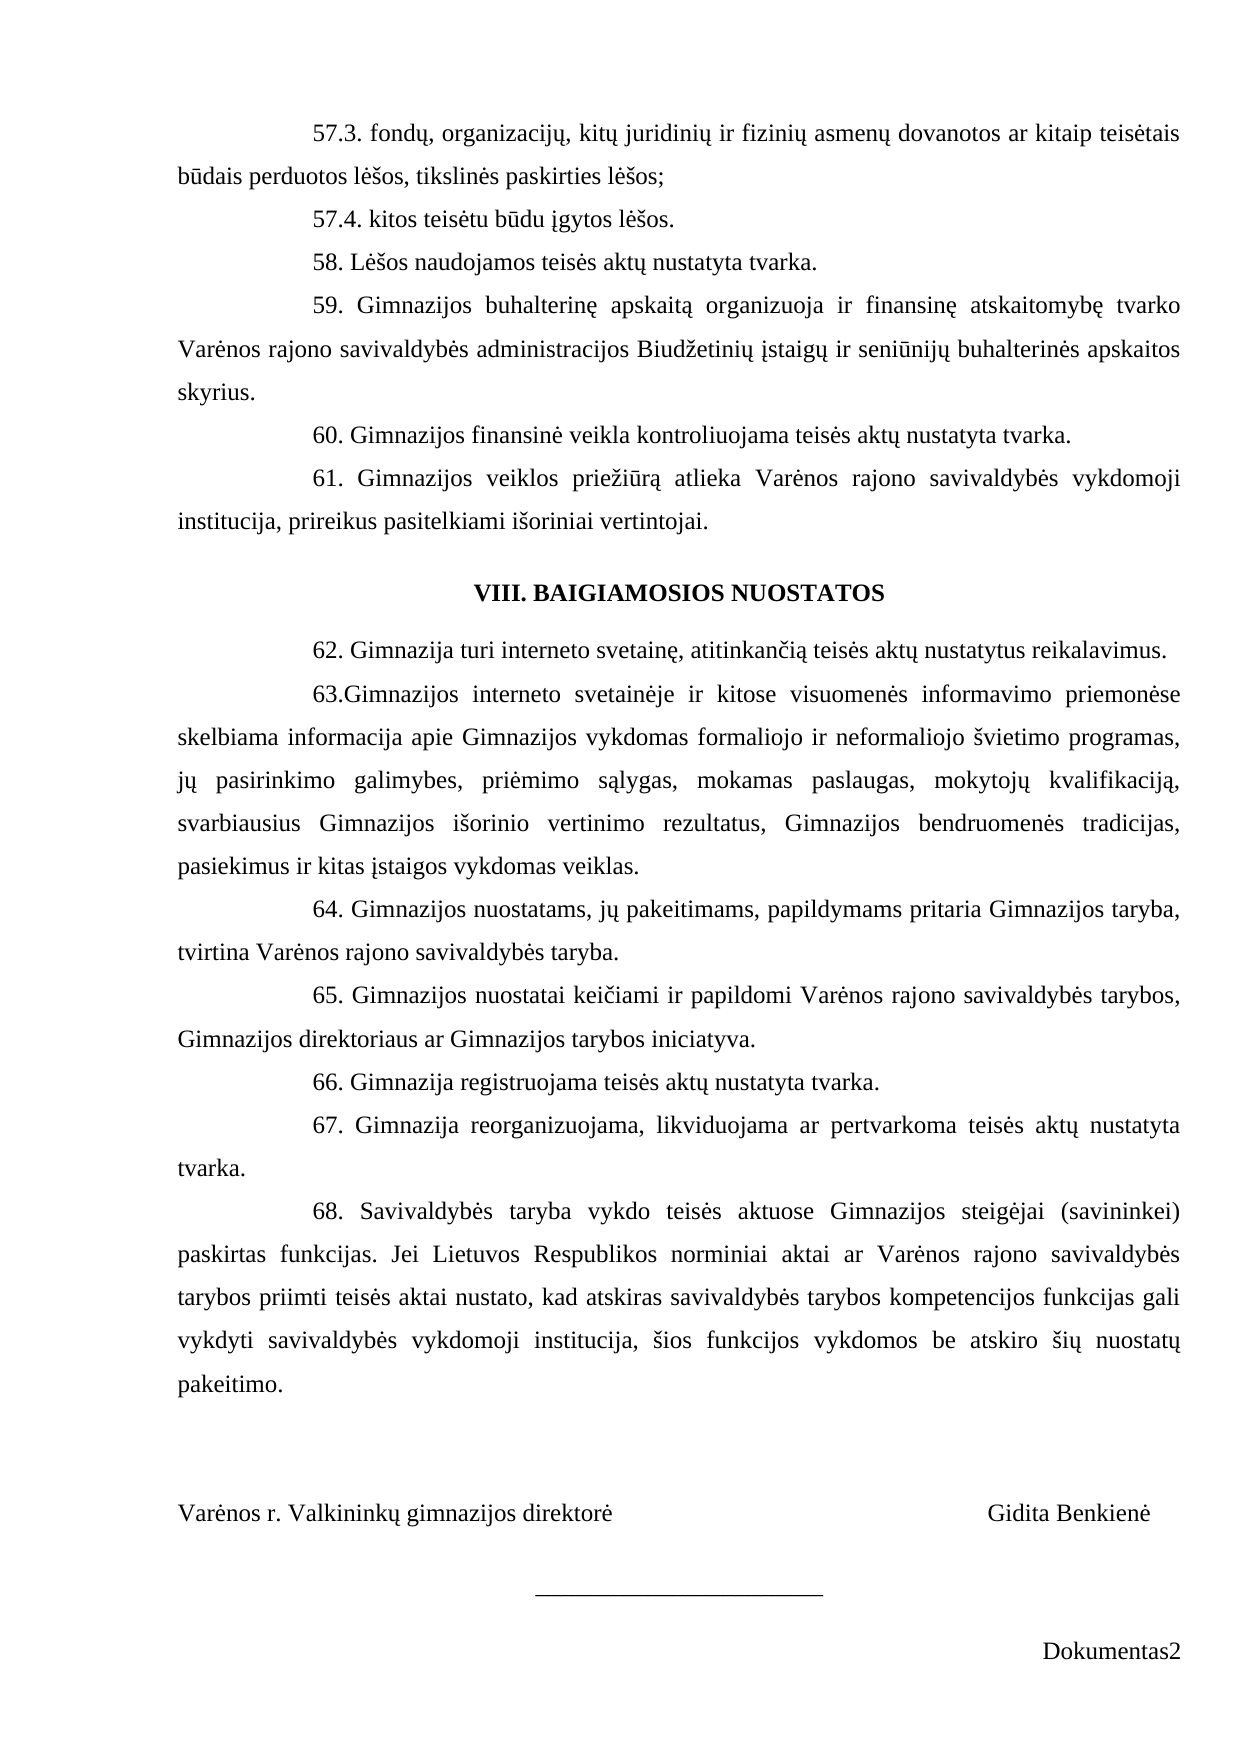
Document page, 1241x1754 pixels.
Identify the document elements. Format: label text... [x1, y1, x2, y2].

text VIII. BAIGIAMOSIOS NUOSTATOS [177, 578, 1181, 607]
text 64. Gimnazijos nuostatams, jų pakeitimams, papildymams pritaria Gimnazijos taryba, tvirtina Varėnos rajono savivaldybės taryba. [177, 894, 1181, 966]
text 65. Gimnazijos nuostatai keičiami ir papildomi Varėnos rajono savivaldybės tarybos, Gimnazijos direktoriaus ar Gimnazijos tarybos iniciatyva. [177, 981, 1181, 1052]
text 59. Gimnazijos buhalterinę apskaitą organizuoja ir finansinę atskaitomybę tvarko Varėnos rajono savivaldybės administracijos Biudžetinių įstaigų ir seniūnijų buhalterinės apskaitos skyrius. [177, 291, 1181, 406]
text 58. Lėšos naudojamos teisės aktų nustatyta tvarka. [177, 247, 1181, 276]
text _______________________ [177, 1570, 1181, 1599]
text 61. Gimnazijos veiklos priežiūrą atlieka Varėnos rajono savivaldybės vykdomoji institucija, prireikus pasitelkiami išoriniai vertintojai. [177, 463, 1181, 535]
text 57.3. fondų, organizacijų, kitų juridinių ir fizinių asmenų dovanotos ar kitaip teisėtais būdais perduotos lėšos, tikslinės paskirties lėšos; [177, 118, 1181, 190]
text 60. Gimnazijos finansinė veikla kontroliuojama teisės aktų nustatyta tvarka. [177, 420, 1181, 449]
text 63.Gimnazijos interneto svetainėje ir kitose visuomenės informavimo priemonėse skelbiama informacija apie Gimnazijos vykdomas formaliojo ir neformaliojo švietimo programas, jų pasirinkimo galimybes, priėmimo sąlygas, mokamas paslaugas, mokytojų kvalifikaciją, svarbiausius Gimnazijos išorinio vertinimo rezultatus, Gimnazijos bendruomenės tradicijas, pasiekimus ir kitas įstaigos vykdomas veiklas. [177, 679, 1181, 880]
text 67. Gimnazija reorganizuojama, likviduojama ar pertvarkoma teisės aktų nustatyta tvarka. [177, 1110, 1181, 1182]
text Varėnos r. Valkininkų gimnazijos direktorė Gidita Benkienė [177, 1498, 1181, 1527]
text 62. Gimnazija turi interneto svetainę, atitinkančią teisės aktų nustatytus reikalavimus. [177, 636, 1181, 664]
text 68. Savivaldybės taryba vykdo teisės aktuose Gimnazijos steigėjai (savininkei) paskirtas funkcijas. Jei Lietuvos Respublikos norminiai aktai ar Varėnos rajono savivaldybės tarybos priimti teisės aktai nustato, kad atskiras savivaldybės tarybos kompetencijos funkcijas gali vykdyti savivaldybės vykdomoji institucija, šios funkcijos vykdomos be atskiro šių nuostatų pakeitimo. [177, 1196, 1181, 1397]
text 57.4. kitos teisėtu būdu įgytos lėšos. [177, 204, 1181, 233]
text 66. Gimnazija registruojama teisės aktų nustatyta tvarka. [177, 1067, 1181, 1096]
